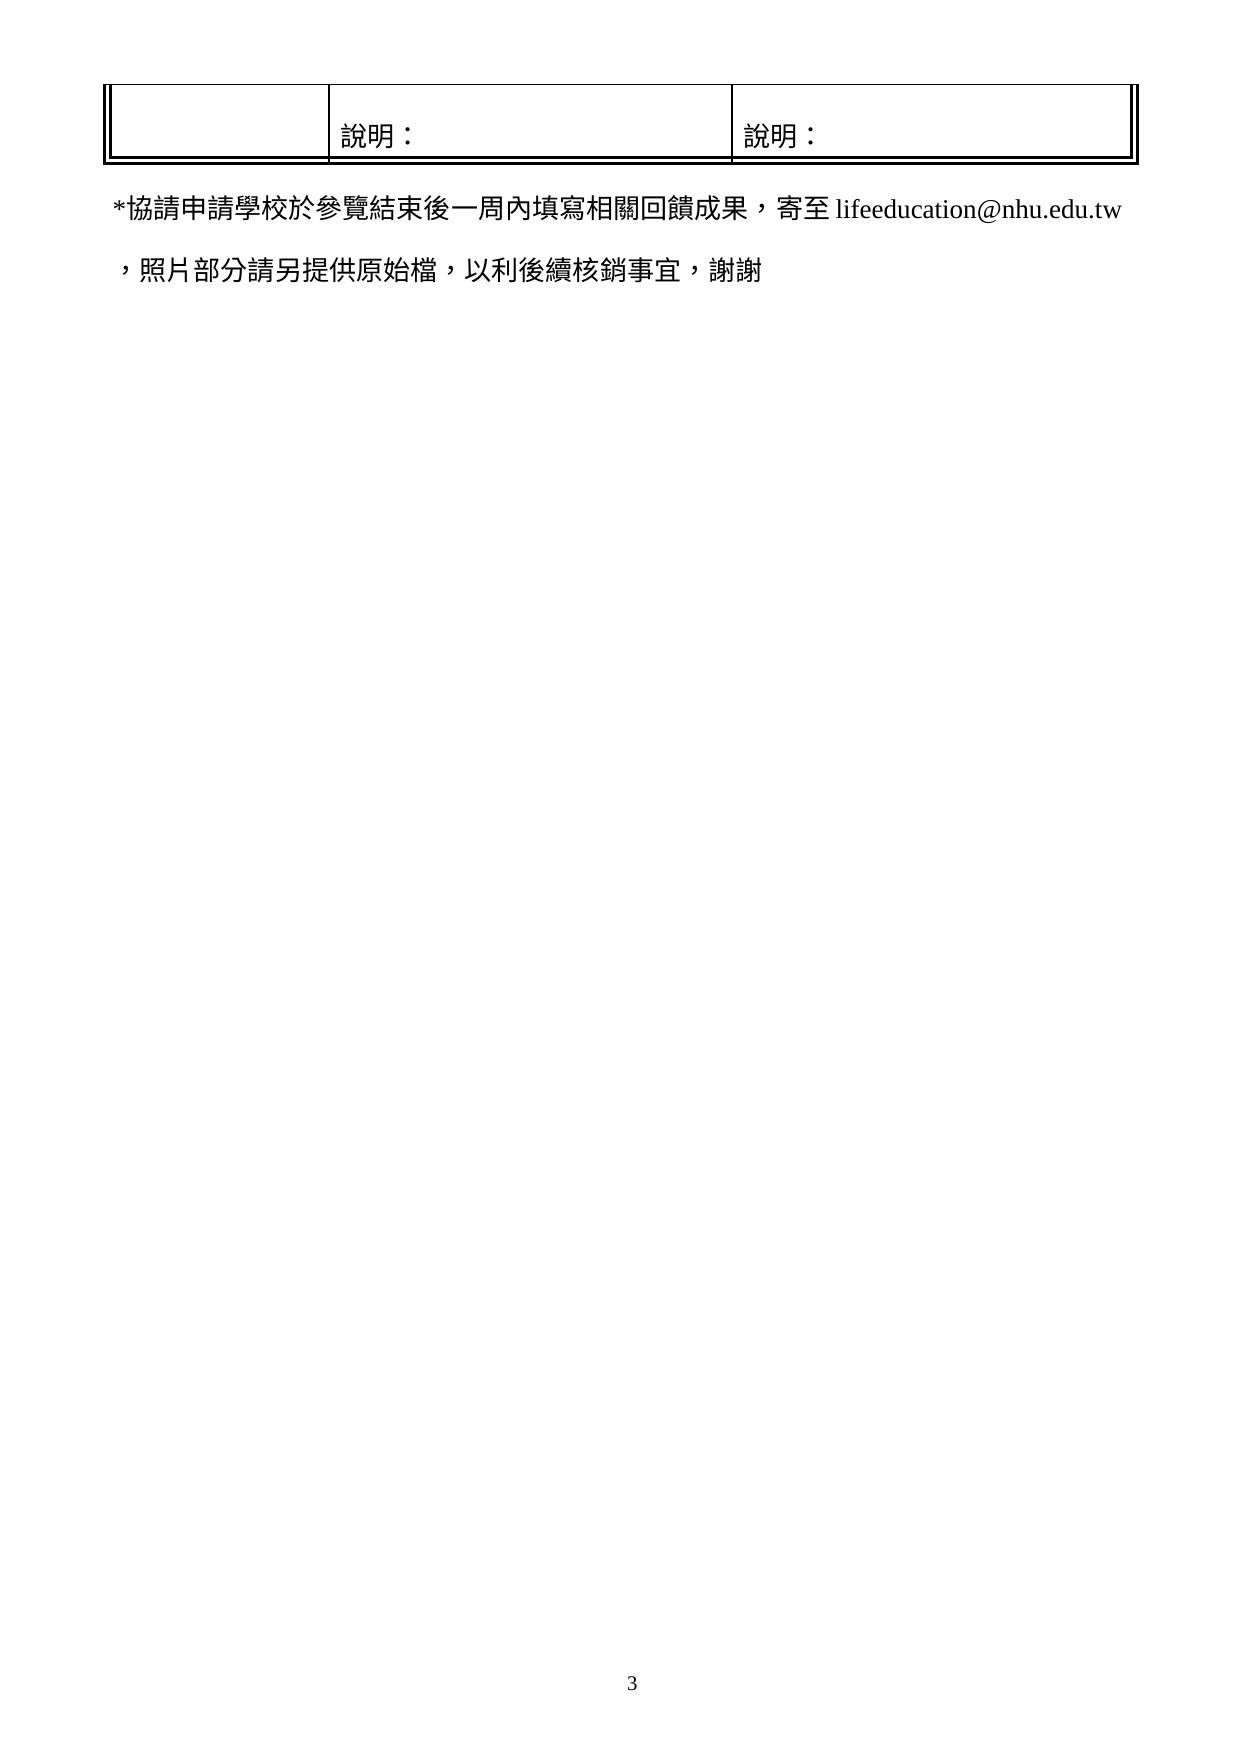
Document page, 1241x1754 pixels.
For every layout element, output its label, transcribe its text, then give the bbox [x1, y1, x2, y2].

table_cell 說明： [733, 85, 1130, 156]
text ，照片部分請另提供原始檔，以利後續核銷事宜，謝謝 [112, 227, 1144, 290]
table_cell [112, 85, 328, 156]
table_cell 說明： [330, 85, 731, 156]
text *協請申請學校於參覽結束後一周內填寫相關回饋成果，寄至lifeeducation@nhu.edu.tw [112, 165, 1144, 227]
